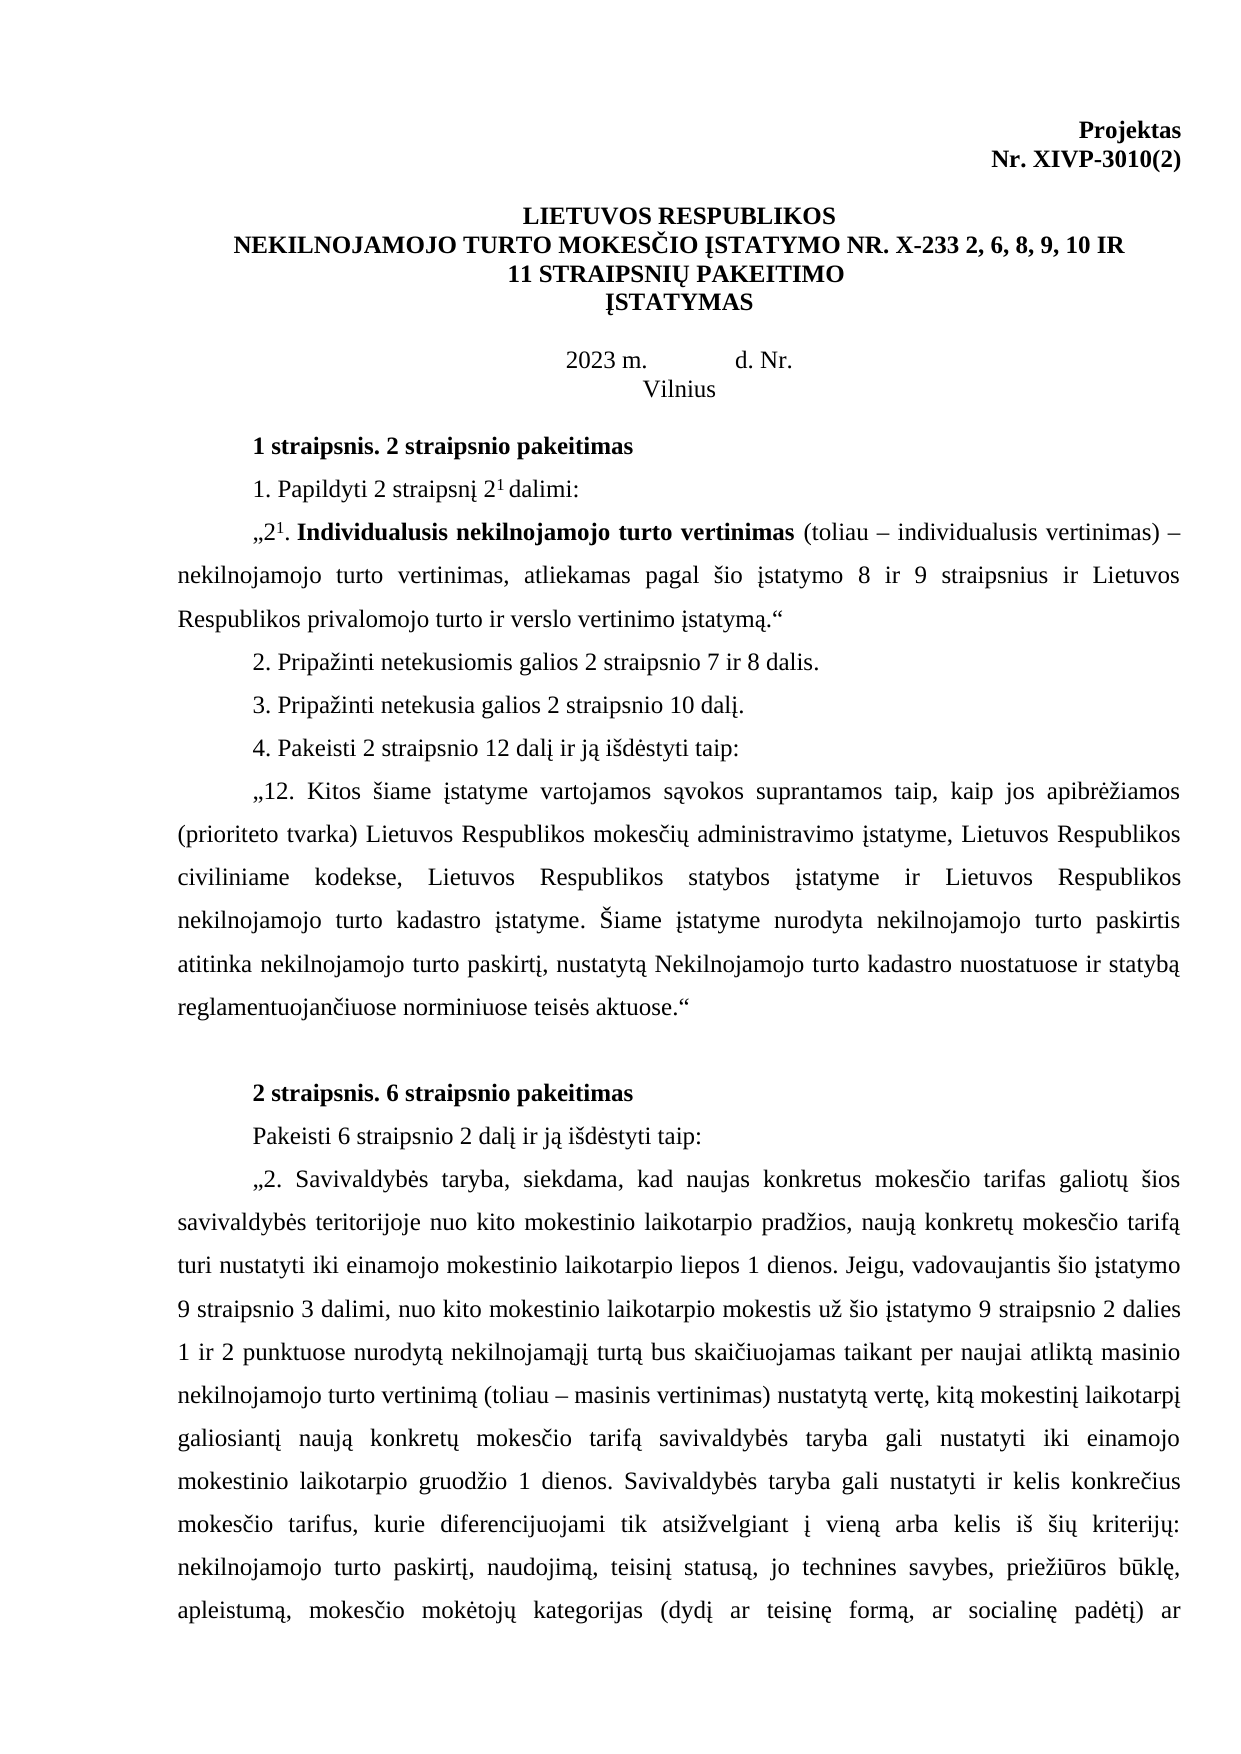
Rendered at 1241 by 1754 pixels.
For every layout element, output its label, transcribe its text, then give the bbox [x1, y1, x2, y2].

text 2023 m. d. Nr. [177, 345, 1181, 374]
text 2. Pripažinti netekusiomis galios 2 straipsnio 7 ir 8 dalis. [177, 647, 1181, 676]
text „12. Kitos šiame įstatyme vartojamos sąvokos suprantamos taip, kaip jos apibrėžiamos (prioriteto tvarka) Lietuvos Respublikos mokesčių administravimo įstatyme, Lietuvos Respublikos civiliniame kodekse, Lietuvos Respublikos statybos įstatyme ir Lietuvos Respublikos nekilnojamojo turto kadastro įstatyme. Šiame įstatyme nurodyta nekilnojamojo turto paskirtis atitinka nekilnojamojo turto paskirtį, nustatytą Nekilnojamojo turto kadastro nuostatuose ir statybą reglamentuojančiuose norminiuose teisės aktuose.“ [177, 776, 1181, 1021]
text „2. Savivaldybės taryba, siekdama, kad naujas konkretus mokesčio tarifas galiotų šios savivaldybės teritorijoje nuo kito mokestinio laikotarpio pradžios, naują konkretų mokesčio tarifą turi nustatyti iki einamojo mokestinio laikotarpio liepos 1 dienos. Jeigu, vadovaujantis šio įstatymo 9 straipsnio 3 dalimi, nuo kito mokestinio laikotarpio mokestis už šio įstatymo 9 straipsnio 2 dalies 1 ir 2 punktuose nurodytą nekilnojamąjį turtą bus skaičiuojamas taikant per naujai atliktą masinio nekilnojamojo turto vertinimą (toliau – masinis vertinimas) nustatytą vertę, kitą mokestinį laikotarpį galiosiantį naują konkretų mokesčio tarifą savivaldybės taryba gali nustatyti iki einamojo mokestinio laikotarpio gruodžio 1 dienos. Savivaldybės taryba gali nustatyti ir kelis konkrečius mokesčio tarifus, kurie diferencijuojami tik atsižvelgiant į vieną arba kelis iš šių kriterijų: nekilnojamojo turto paskirtį, naudojimą, teisinį statusą, jo technines savybes, priežiūros būklę, apleistumą, mokesčio mokėtojų kategorijas (dydį ar teisinę formą, ar socialinę padėtį) ar [177, 1164, 1181, 1624]
text 3. Pripažinti netekusia galios 2 straipsnio 10 dalį. [177, 690, 1181, 719]
text 1. Papildyti 2 straipsnį 21 dalimi: [177, 474, 1181, 503]
text Pakeisti 6 straipsnio 2 dalį ir ją išdėstyti taip: [177, 1121, 1181, 1150]
text Vilnius [177, 374, 1181, 402]
text 4. Pakeisti 2 straipsnio 12 dalį ir ją išdėstyti taip: [177, 733, 1181, 762]
text „21. Individualusis nekilnojamojo turto vertinimas (toliau – individualusis vertinimas) – nekilnojamojo turto vertinimas, atliekamas pagal šio įstatymo 8 ir 9 straipsnius ir Lietuvos Respublikos privalomojo turto ir verslo vertinimo įstatymą.“ [177, 517, 1181, 632]
text LIETUVOS RESPUBLIKOS [177, 201, 1181, 230]
text 2 straipsnis. 6 straipsnio pakeitimas [177, 1078, 1181, 1107]
text Projektas [901, 115, 1181, 144]
text NEKILNOJAMOJO TURTO MOKESČIO ĮSTATYMO NR. X-233 2, 6, 8, 9, 10 IR 11 STRAIPSNIŲ PAKEITIMO [177, 230, 1181, 287]
text ĮSTATYMAS [177, 287, 1181, 316]
text 1 straipsnis. 2 straipsnio pakeitimas [177, 431, 1181, 460]
text Nr. XIVP-3010(2) [901, 144, 1181, 172]
